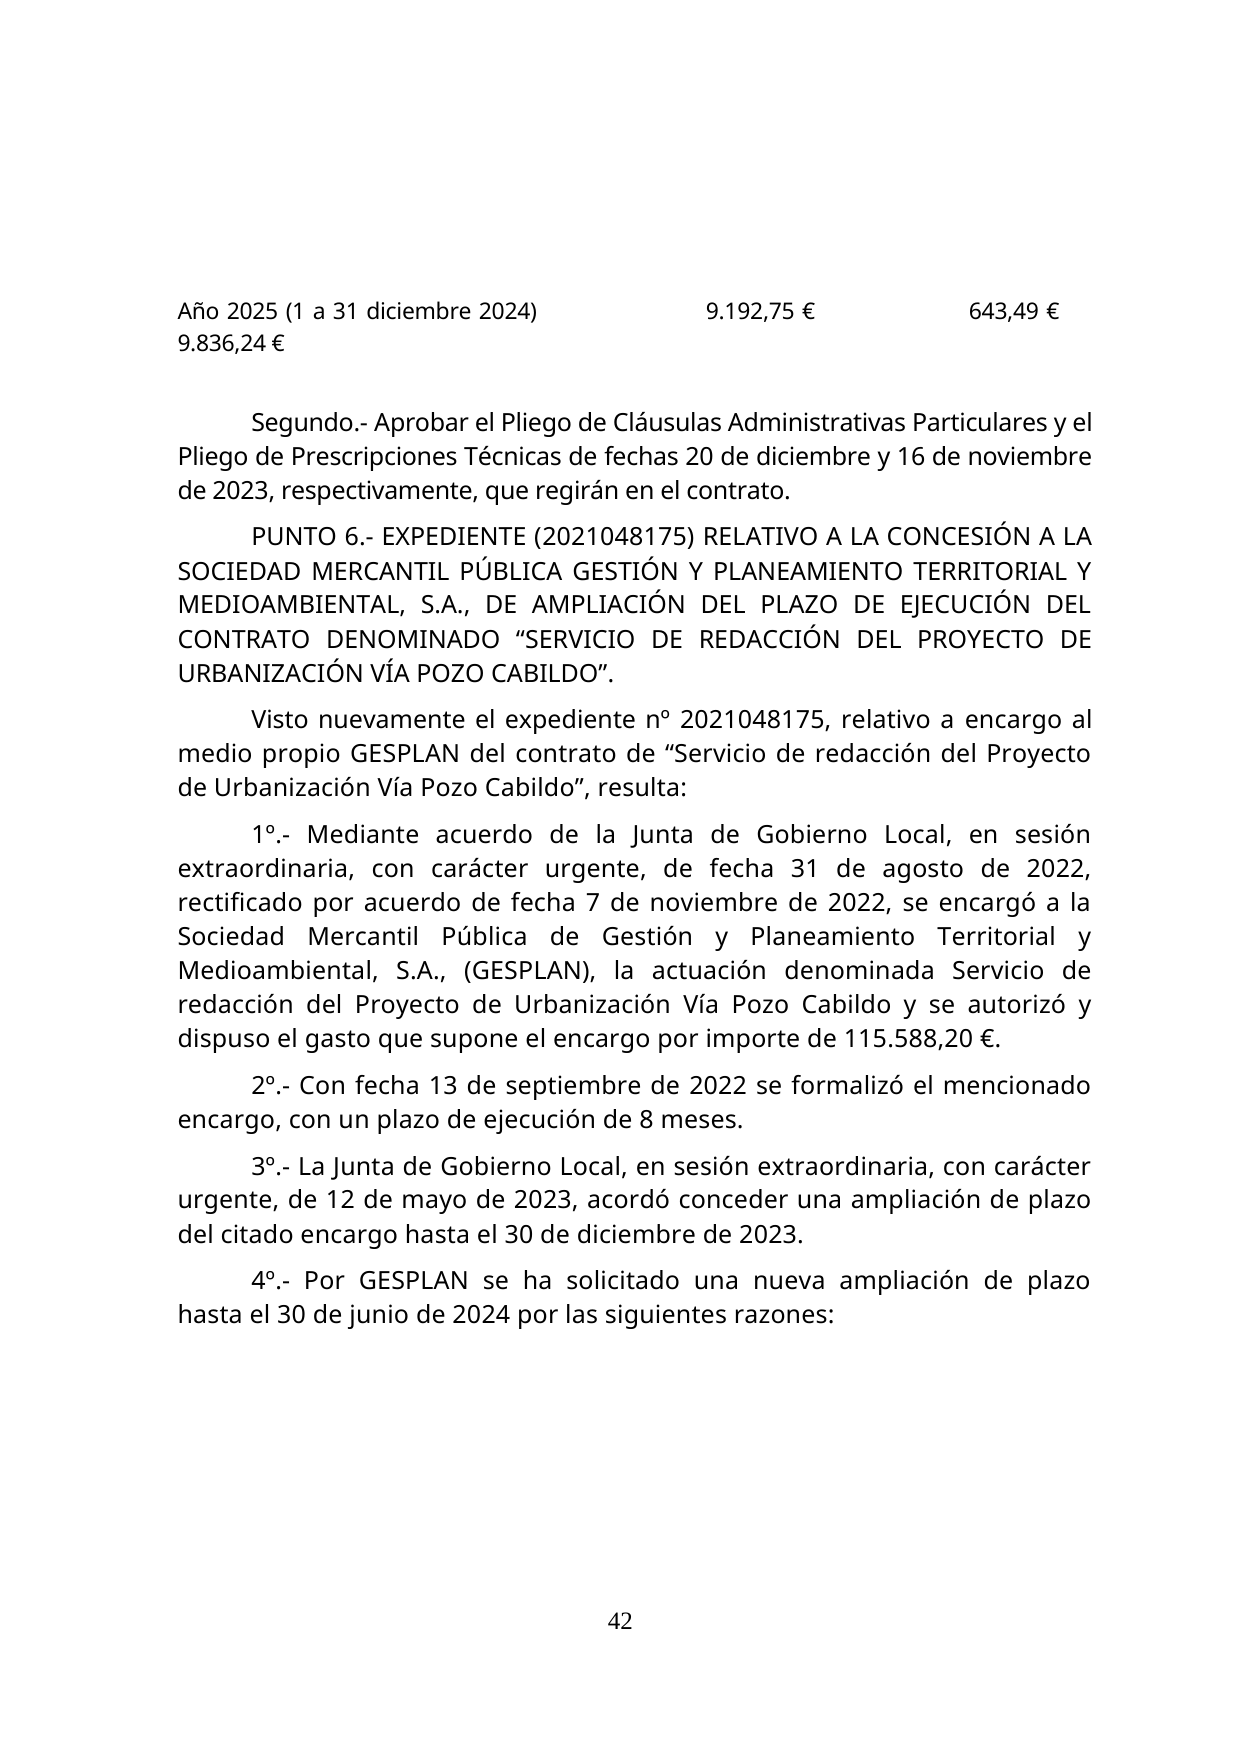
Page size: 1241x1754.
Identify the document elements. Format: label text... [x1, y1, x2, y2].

text Año 2025 (1 a 31 diciembre 2024) 9.192,75 € 643,49 € 9.836,24 € [177, 295, 1063, 358]
text PUNTO 6.- EXPEDIENTE (2021048175) RELATIVO A LA CONCESIÓN A LA SOCIEDAD MERCANTIL PÚBLICA GESTIÓN Y PLANEAMIENTO TERRITORIAL Y MEDIOAMBIENTAL, S.A., DE AMPLIACIÓN DEL PLAZO DE EJECUCIÓN DEL CONTRATO DENOMINADO “SERVICIO DE REDACCIÓN DEL PROYECTO DE URBANIZACIÓN VÍA POZO CABILDO”. [177, 519, 1093, 689]
text 4º.- Por GESPLAN se ha solicitado una nueva ampliación de plazo hasta el 30 de junio de 2024 por las siguientes razones: [177, 1263, 1093, 1331]
text 1º.- Mediante acuerdo de la Junta de Gobierno Local, en sesión extraordinaria, con carácter urgente, de fecha 31 de agosto de 2022, rectificado por acuerdo de fecha 7 de noviembre de 2022, se encargó a la Sociedad Mercantil Pública de Gestión y Planeamiento Territorial y Medioambiental, S.A., (GESPLAN), la actuación denominada Servicio de redacción del Proyecto de Urbanización Vía Pozo Cabildo y se autorizó y dispuso el gasto que supone el encargo por importe de 115.588,20 €. [177, 817, 1093, 1055]
text 3º.- La Junta de Gobierno Local, en sesión extraordinaria, con carácter urgente, de 12 de mayo de 2023, acordó conceder una ampliación de plazo del citado encargo hasta el 30 de diciembre de 2023. [177, 1148, 1093, 1250]
text 2º.- Con fecha 13 de septiembre de 2022 se formalizó el mencionado encargo, con un plazo de ejecución de 8 meses. [177, 1067, 1093, 1136]
text Visto nuevamente el expediente nº 2021048175, relativo a encargo al medio propio GESPLAN del contrato de “Servicio de redacción del Proyecto de Urbanización Vía Pozo Cabildo”, resulta: [177, 702, 1093, 804]
text Segundo.- Aprobar el Pliego de Cláusulas Administrativas Particulares y el Pliego de Prescripciones Técnicas de fechas 20 de diciembre y 16 de noviembre de 2023, respectivamente, que regirán en el contrato. [177, 404, 1093, 507]
